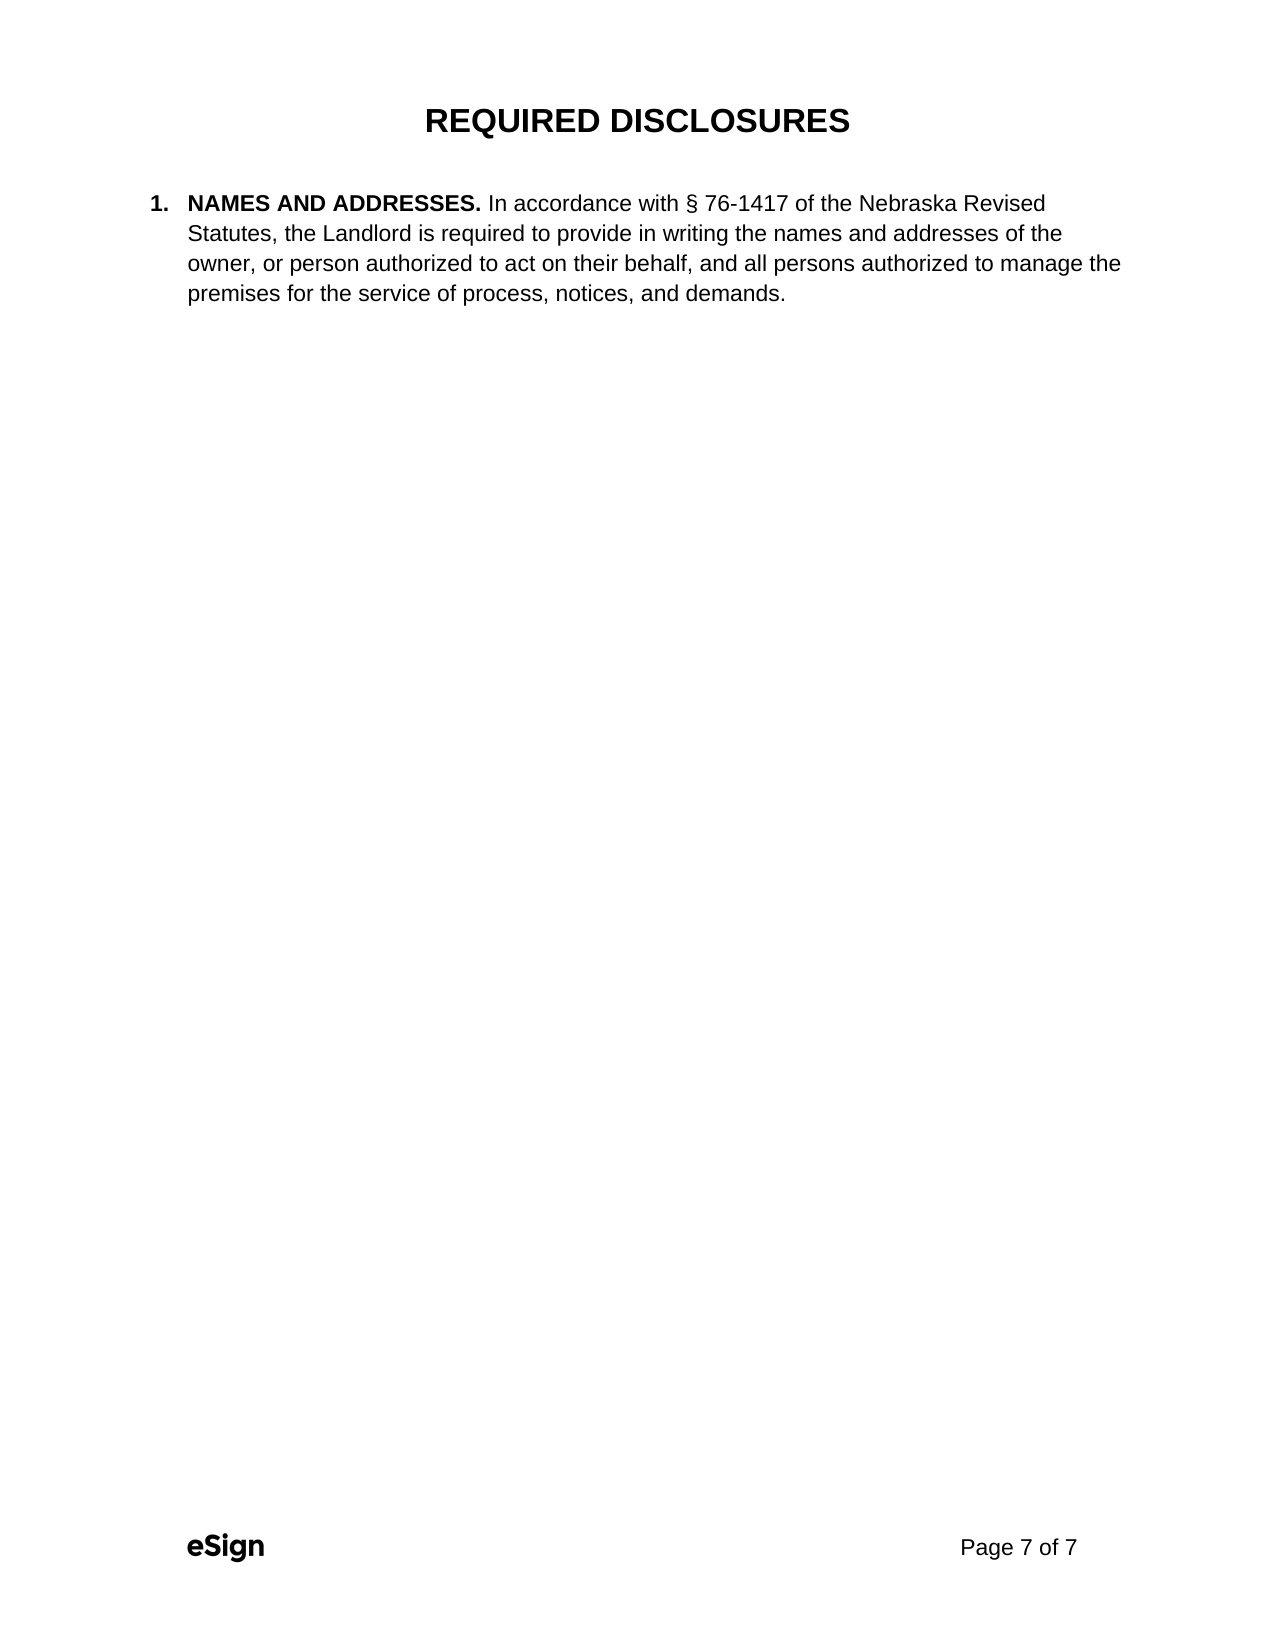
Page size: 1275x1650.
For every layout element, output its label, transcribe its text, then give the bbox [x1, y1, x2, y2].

list NAMES AND ADDRESSES. In accordance with § 76-1417 of the Nebraska Revised Statutes, the Landlord is required to provide in writing the names and addresses of the owner, or person authorized to act on their behalf, and all persons authorized to manage the premises for the service of process, notices, and demands. [150, 190, 1125, 307]
text REQUIRED DISCLOSURES [150, 101, 1125, 140]
